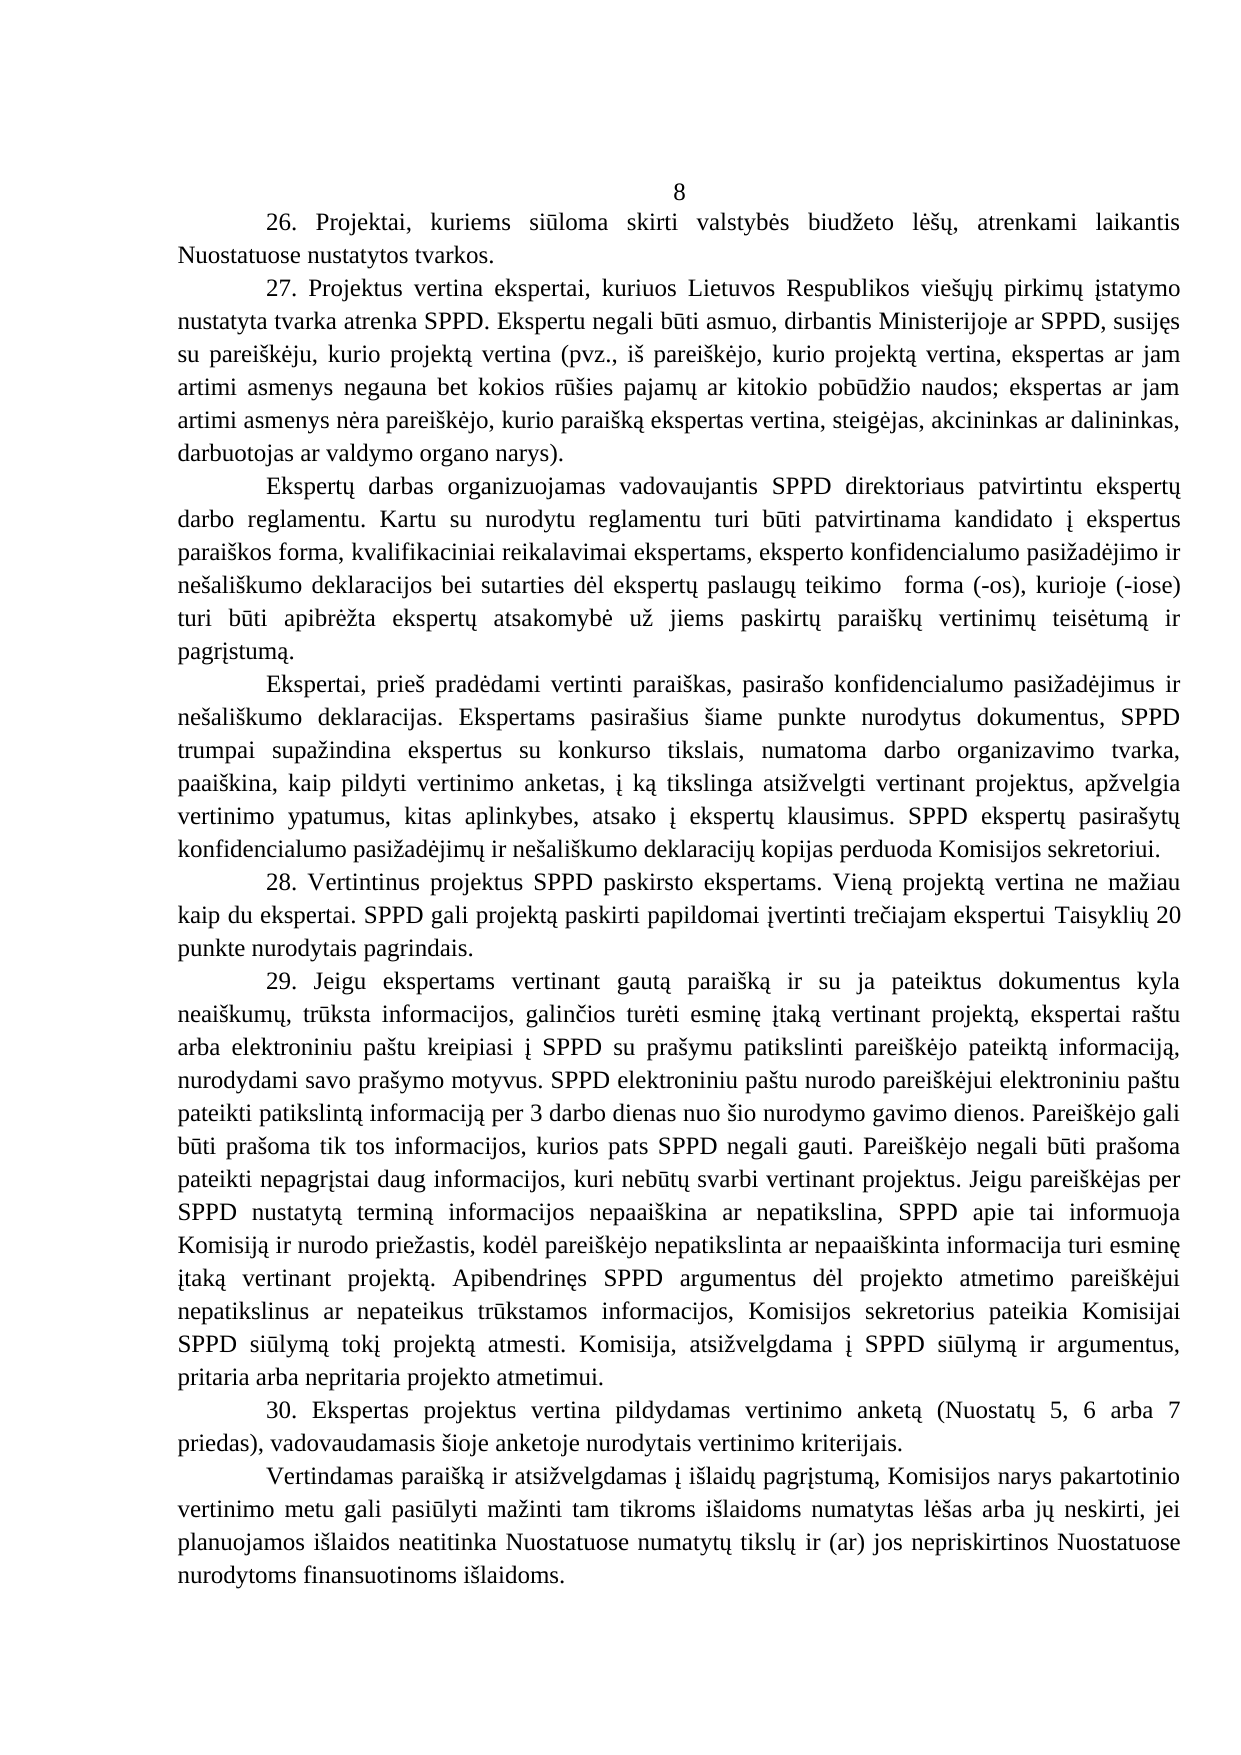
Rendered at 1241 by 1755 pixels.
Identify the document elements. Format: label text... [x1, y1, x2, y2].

text 27. Projektus vertina ekspertai, kuriuos Lietuvos Respublikos viešųjų pirkimų įstatymo nustatyta tvarka atrenka SPPD. Ekspertu negali būti asmuo, dirbantis Ministerijoje ar SPPD, susijęs su pareiškėju, kurio projektą vertina (pvz., iš pareiškėjo, kurio projektą vertina, ekspertas ar jam artimi asmenys negauna bet kokios rūšies pajamų ar kitokio pobūdžio naudos; ekspertas ar jam artimi asmenys nėra pareiškėjo, kurio paraišką ekspertas vertina, steigėjas, akcininkas ar dalininkas, darbuotojas ar valdymo organo narys). [177, 273, 1181, 467]
text 26. Projektai, kuriems siūloma skirti valstybės biudžeto lėšų, atrenkami laikantis Nuostatuose nustatytos tvarkos. [177, 207, 1181, 268]
text 29. Jeigu ekspertams vertinant gautą paraišką ir su ja pateiktus dokumentus kyla neaiškumų, trūksta informacijos, galinčios turėti esminę įtaką vertinant projektą, ekspertai raštu arba elektroniniu paštu kreipiasi į SPPD su prašymu patikslinti pareiškėjo pateiktą informaciją, nurodydami savo prašymo motyvus. SPPD elektroniniu paštu nurodo pareiškėjui elektroniniu paštu pateikti patikslintą informaciją per 3 darbo dienas nuo šio nurodymo gavimo dienos. Pareiškėjo gali būti prašoma tik tos informacijos, kurios pats SPPD negali gauti. Pareiškėjo negali būti prašoma pateikti nepagrįstai daug informacijos, kuri nebūtų svarbi vertinant projektus. Jeigu pareiškėjas per SPPD nustatytą terminą informacijos nepaaiškina ar nepatikslina, SPPD apie tai informuoja Komisiją ir nurodo priežastis, kodėl pareiškėjo nepatikslinta ar nepaaiškinta informacija turi esminę įtaką vertinant projektą. Apibendrinęs SPPD argumentus dėl projekto atmetimo pareiškėjui nepatikslinus ar nepateikus trūkstamos informacijos, Komisijos sekretorius pateikia Komisijai SPPD siūlymą tokį projektą atmesti. Komisija, atsižvelgdama į SPPD siūlymą ir argumentus, pritaria arba nepritaria projekto atmetimui. [177, 966, 1181, 1391]
text Vertindamas paraišką ir atsižvelgdamas į išlaidų pagrįstumą, Komisijos narys pakartotinio vertinimo metu gali pasiūlyti mažinti tam tikroms išlaidoms numatytas lėšas arba jų neskirti, jei planuojamos išlaidos neatitinka Nuostatuose numatytų tikslų ir (ar) jos nepriskirtinos Nuostatuose nurodytoms finansuotinoms išlaidoms. [177, 1461, 1181, 1589]
text Ekspertų darbas organizuojamas vadovaujantis SPPD direktoriaus patvirtintu ekspertų darbo reglamentu. Kartu su nurodytu reglamentu turi būti patvirtinama kandidato į ekspertus paraiškos forma, kvalifikaciniai reikalavimai ekspertams, eksperto konfidencialumo pasižadėjimo ir nešališkumo deklaracijos bei sutarties dėl ekspertų paslaugų teikimo forma (-os), kurioje (-iose) turi būti apibrėžta ekspertų atsakomybė už jiems paskirtų paraiškų vertinimų teisėtumą ir pagrįstumą. [177, 471, 1181, 665]
text 28. Vertintinus projektus SPPD paskirsto ekspertams. Vieną projektą vertina ne mažiau kaip du ekspertai. SPPD gali projektą paskirti papildomai įvertinti trečiajam ekspertui Taisyklių 20 punkte nurodytais pagrindais. [177, 867, 1181, 962]
text 30. Ekspertas projektus vertina pildydamas vertinimo anketą (Nuostatų 5, 6 arba 7 priedas), vadovaudamasis šioje anketoje nurodytais vertinimo kriterijais. [177, 1395, 1181, 1457]
text Ekspertai, prieš pradėdami vertinti paraiškas, pasirašo konfidencialumo pasižadėjimus ir nešališkumo deklaracijas. Ekspertams pasirašius šiame punkte nurodytus dokumentus, SPPD trumpai supažindina ekspertus su konkurso tikslais, numatoma darbo organizavimo tvarka, paaiškina, kaip pildyti vertinimo anketas, į ką tikslinga atsižvelgti vertinant projektus, apžvelgia vertinimo ypatumus, kitas aplinkybes, atsako į ekspertų klausimus. SPPD ekspertų pasirašytų konfidencialumo pasižadėjimų ir nešališkumo deklaracijų kopijas perduoda Komisijos sekretoriui. [177, 669, 1181, 863]
